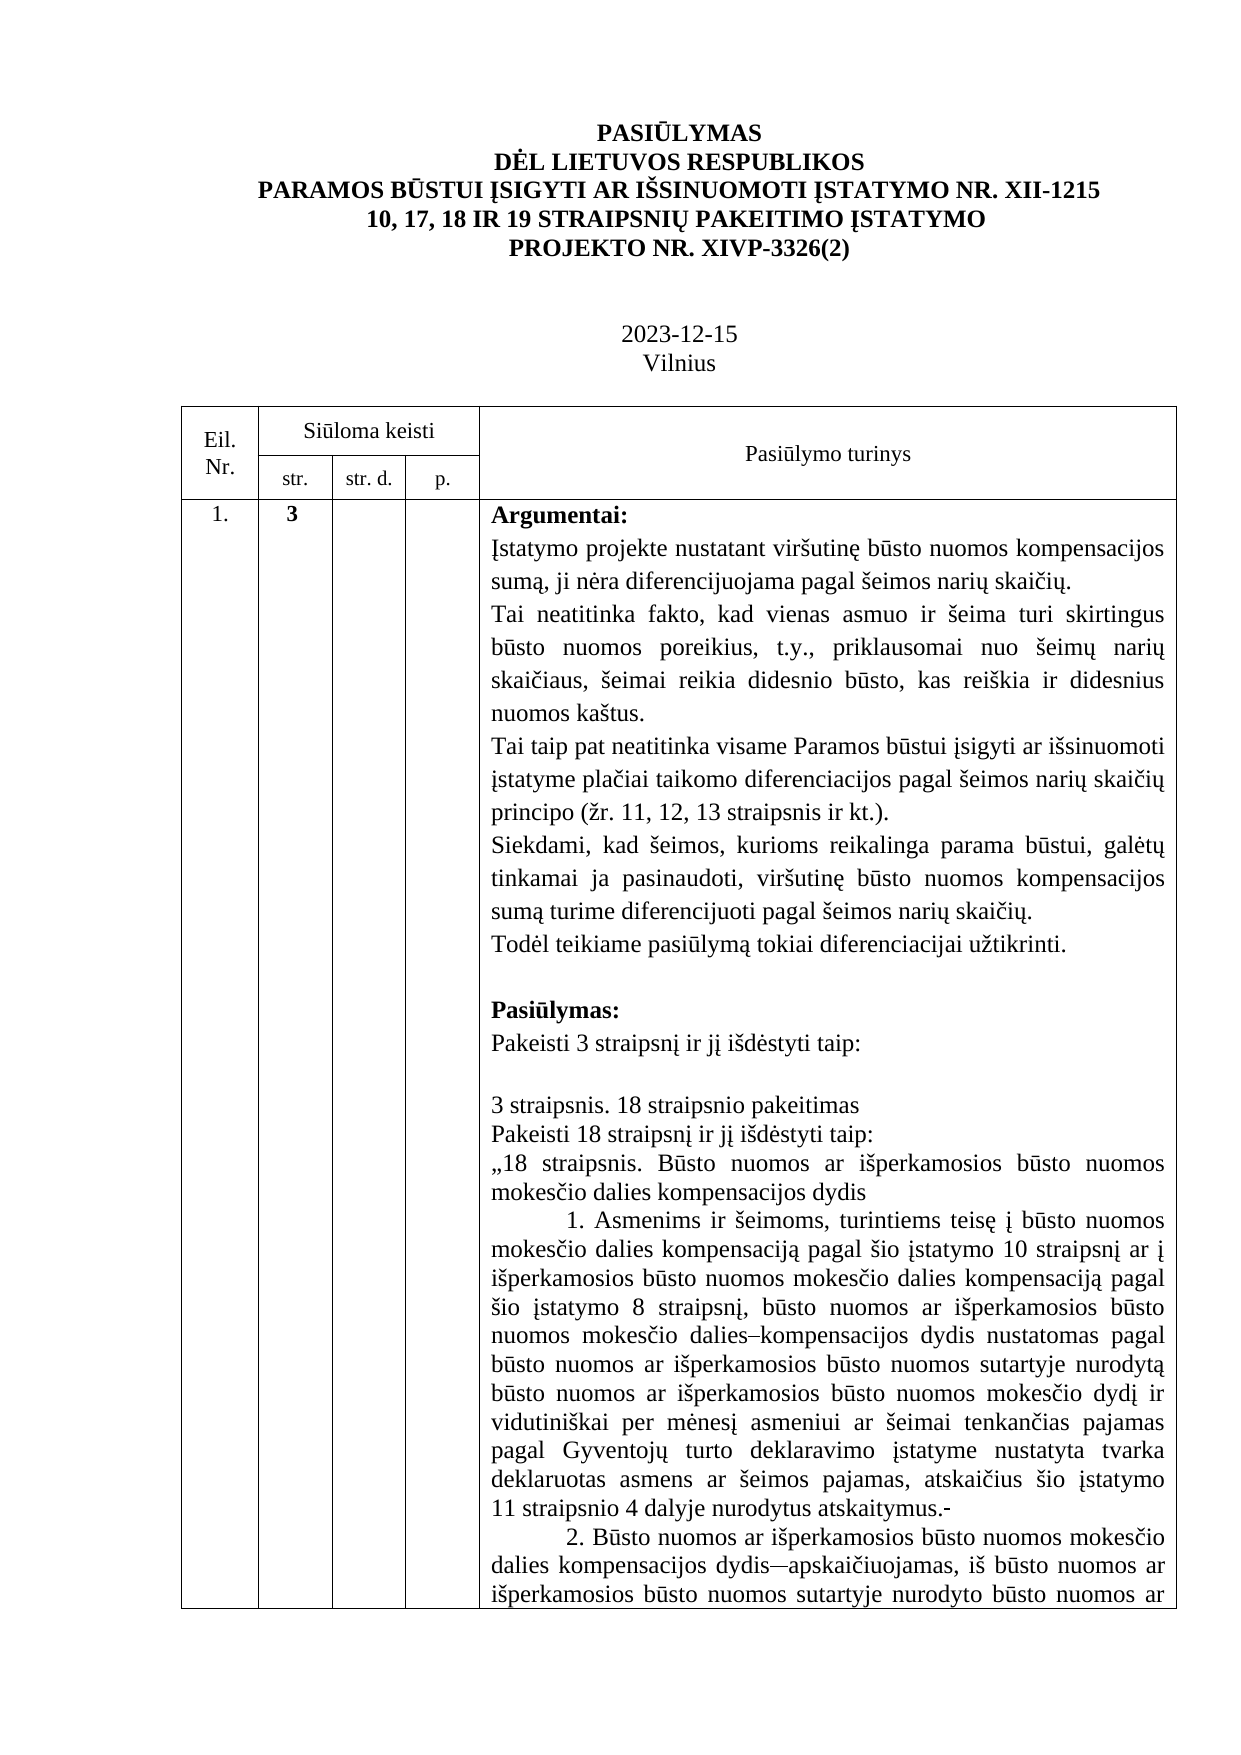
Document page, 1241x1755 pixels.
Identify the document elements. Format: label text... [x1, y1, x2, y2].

text Vilnius [177, 348, 1181, 377]
table_cell 3 [259, 500, 332, 1608]
table_cell p. [406, 456, 479, 499]
text PASIŪLYMAS [177, 118, 1181, 147]
table_cell 1. [182, 500, 258, 1608]
table_cell [333, 500, 405, 1608]
table_cell str. d. [333, 456, 405, 499]
table_cell str. [259, 456, 332, 499]
text PROJEKTO NR. XIVP-3326(2) [177, 233, 1181, 262]
table_header Pasiūlymo turinys [480, 407, 1176, 499]
table_cell [406, 500, 479, 1608]
text 2023-12-15 [177, 319, 1181, 348]
table_cell Argumentai: Įstatymo projekte nustatant viršutinę būsto nuomos kompensacijos sumą, ji nėra diferencijuojama pagal šeimos narių skaičių. Tai neatitinka fakto, kad vienas asmuo ir šeima turi skirtingus būsto nuomos poreikius, t.y., priklausomai nuo šeimų narių skaičiaus, šeimai reikia didesnio būsto, kas reiškia ir didesnius nuomos kaštus. Tai taip pat neatitinka visame Paramos būstui įsigyti ar išsinuomoti įstatyme plačiai taikomo diferenciacijos pagal šeimos narių skaičių principo (žr. 11, 12, 13 straipsnis ir kt.). Siekdami, kad šeimos, kurioms reikalinga parama būstui, galėtų tinkamai ja pasinaudoti, viršutinę būsto nuomos kompensacijos sumą turime diferencijuoti pagal šeimos narių skaičių. Todėl teikiame pasiūlymą tokiai diferenciacijai užtikrinti. Pasiūlymas: Pakeisti 3 straipsnį ir jį išdėstyti taip: 3 straipsnis. 18 straipsnio pakeitimas Pakeisti 18 straipsnį ir jį išdėstyti taip: „18 straipsnis. Būsto nuomos ar išperkamosios būsto nuomos mokesčio dalies kompensacijos dydis 1. Asmenims ir šeimoms, turintiems teisę į būsto nuomos mokesčio dalies kompensaciją pagal šio įstatymo 10 straipsnį ar į išperkamosios būsto nuomos mokesčio dalies kompensaciją pagal šio įstatymo 8 straipsnį, būsto nuomos ar išperkamosios būsto nuomos mokesčio dalies kompensacijos dydis nustatomas pagal būsto nuomos ar išperkamosios būsto nuomos sutartyje nurodytą būsto nuomos ar išperkamosios būsto nuomos mokesčio dydį ir vidutiniškai per mėnesį asmeniui ar šeimai tenkančias pajamas pagal Gyventojų turto deklaravimo įstatyme nustatyta tvarka deklaruotas asmens ar šeimos pajamas, atskaičius šio įstatymo 11 straipsnio 4 dalyje nurodytus atskaitymus. 2. Būsto nuomos ar išperkamosios būsto nuomos mokesčio dalies kompensacijos dydis apskaičiuojamas, iš būsto nuomos ar išperkamosios būsto nuomos sutartyje nurodyto būsto nuomos ar [480, 500, 1176, 1608]
table_header Eil. Nr. [182, 407, 258, 499]
text DĖL LIETUVOS RESPUBLIKOS [177, 147, 1181, 176]
table_header Siūloma keisti [259, 407, 479, 455]
text PARAMOS BŪSTUI ĮSIGYTI AR IŠSINUOMOTI ĮSTATYMO NR. XII-1215 10, 17, 18 IR 19 STRAIPSNIŲ PAKEITIMO ĮSTATYMO [177, 176, 1181, 233]
